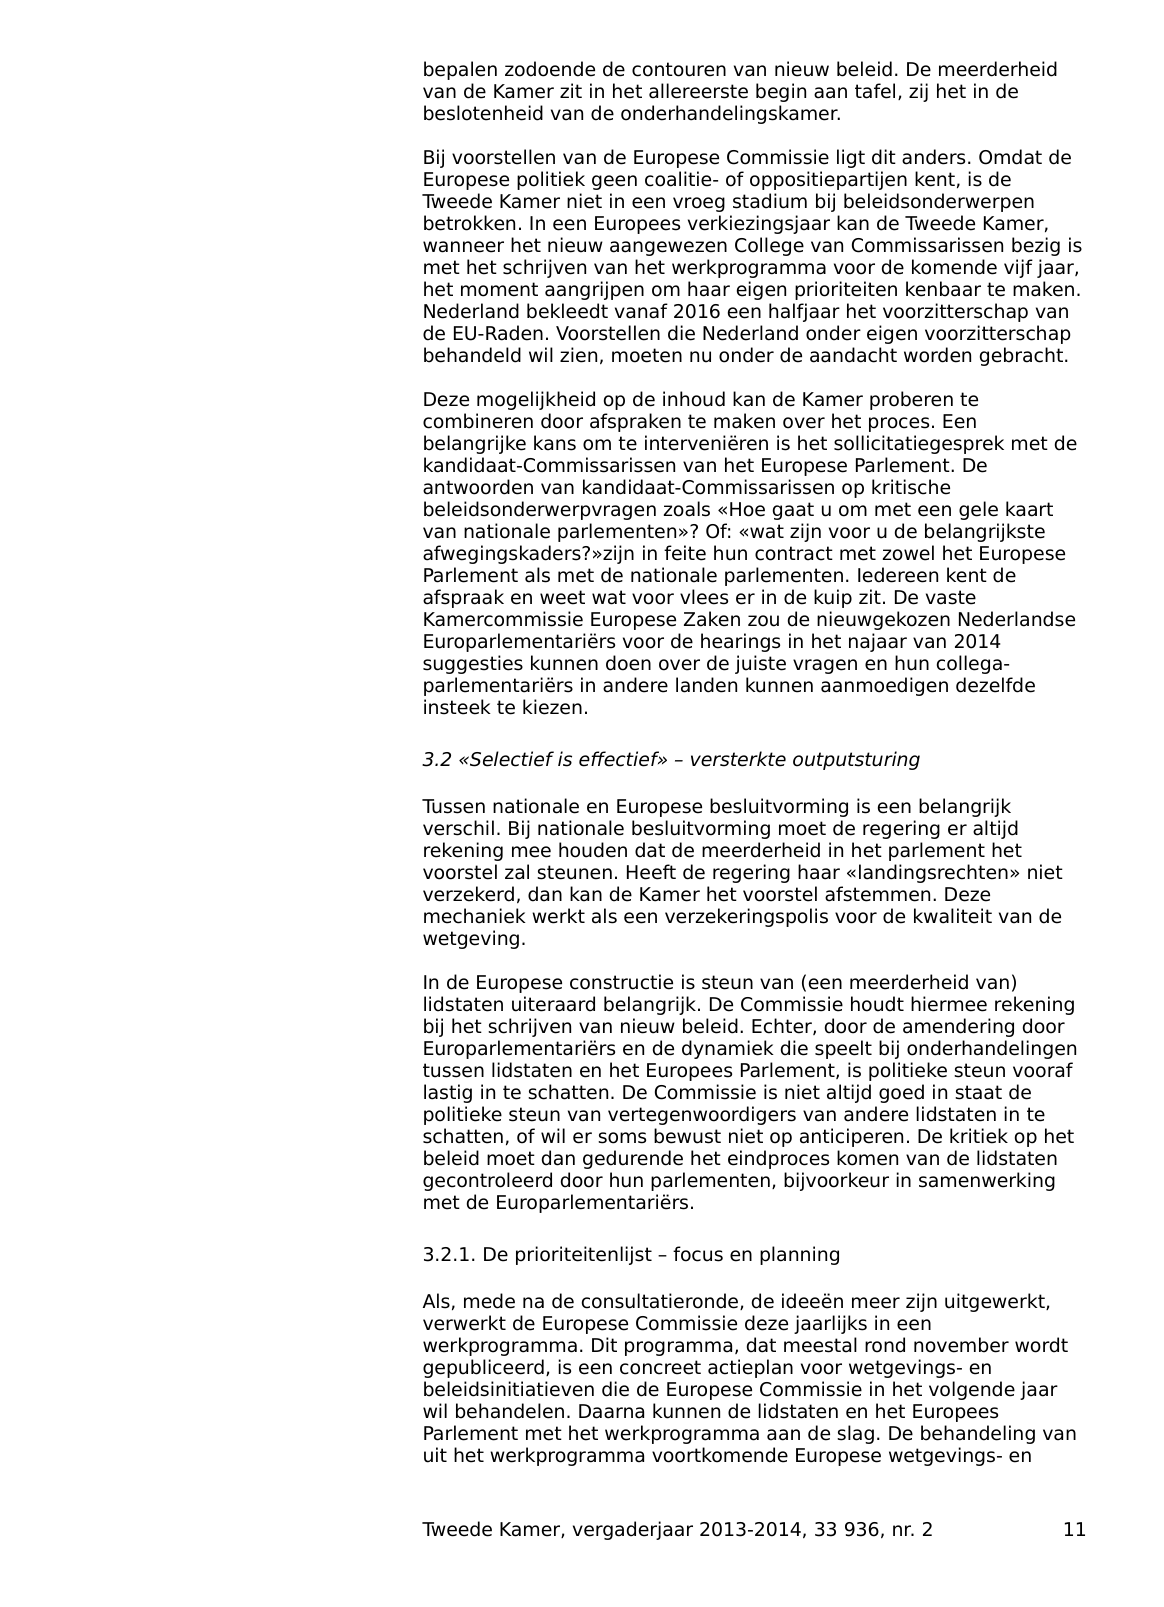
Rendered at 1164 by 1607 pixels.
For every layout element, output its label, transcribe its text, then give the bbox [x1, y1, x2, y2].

text Als, mede na de consultatieronde, de ideeën meer zijn uitgewerkt, verwerkt de Europese Commissie deze jaarlijks in een werkprogramma. Dit programma, dat meestal rond november wordt gepubliceerd, is een concreet actieplan voor wetgevings- en beleidsinitiatieven die de Europese Commissie in het volgende jaar wil behandelen. Daarna kunnen de lidstaten en het Europees Parlement met het werkprogramma aan de slag. De behandeling van uit het werkprogramma voortkomende Europese wetgevings- en [422, 1291, 1087, 1466]
text Bij voorstellen van de Europese Commissie ligt dit anders. Omdat de Europese politiek geen coalitie- of oppositiepartijen kent, is de Tweede Kamer niet in een vroeg stadium bij beleidsonderwerpen betrokken. In een Europees verkiezingsjaar kan de Tweede Kamer, wanneer het nieuw aangewezen College van Commissarissen bezig is met het schrijven van het werkprogramma voor de komende vijf jaar, het moment aangrijpen om haar eigen prioriteiten kenbaar te maken. Nederland bekleedt vanaf 2016 een halfjaar het voorzitterschap van de EU-Raden. Voorstellen die Nederland onder eigen voorzitterschap behandeld wil zien, moeten nu onder de aandacht worden gebracht. [422, 147, 1087, 367]
text Tussen nationale en Europese besluitvorming is een belangrijk verschil. Bij nationale besluitvorming moet de regering er altijd rekening mee houden dat de meerderheid in het parlement het voorstel zal steunen. Heeft de regering haar «landingsrechten» niet verzekerd, dan kan de Kamer het voorstel afstemmen. Deze mechaniek werkt als een verzekeringspolis voor de kwaliteit van de wetgeving. [422, 796, 1087, 950]
text In de Europese constructie is steun van (een meerderheid van) lidstaten uiteraard belangrijk. De Commissie houdt hiermee rekening bij het schrijven van nieuw beleid. Echter, door de amendering door Europarlementariërs en de dynamiek die speelt bij onderhandelingen tussen lidstaten en het Europees Parlement, is politieke steun vooraf lastig in te schatten. De Commissie is niet altijd goed in staat de politieke steun van vertegenwoordigers van andere lidstaten in te schatten, of wil er soms bewust niet op anticiperen. De kritiek op het beleid moet dan gedurende het eindproces komen van de lidstaten gecontroleerd door hun parlementen, bijvoorkeur in samenwerking met de Europarlementariërs. [422, 972, 1087, 1214]
subtitle 3.2.1. De prioriteitenlijst – focus en planning [422, 1244, 1087, 1266]
subtitle 3.2 «Selectief is effectief» – versterkte outputsturing [422, 749, 1087, 771]
text bepalen zodoende de contouren van nieuw beleid. De meerderheid van de Kamer zit in het allereerste begin aan tafel, zij het in de beslotenheid van de onderhandelingskamer. [422, 59, 1087, 125]
text Deze mogelijkheid op de inhoud kan de Kamer proberen te combineren door afspraken te maken over het proces. Een belangrijke kans om te interveniëren is het sollicitatiegesprek met de kandidaat-Commissarissen van het Europese Parlement. De antwoorden van kandidaat-Commissarissen op kritische beleidsonderwerpvragen zoals «Hoe gaat u om met een gele kaart van nationale parlementen»? Of: «wat zijn voor u de belangrijkste afwegingskaders?»zijn in feite hun contract met zowel het Europese Parlement als met de nationale parlementen. Iedereen kent de afspraak en weet wat voor vlees er in de kuip zit. De vaste Kamercommissie Europese Zaken zou de nieuwgekozen Nederlandse Europarlementariërs voor de hearings in het najaar van 2014 suggesties kunnen doen over de juiste vragen en hun collega-parlementariërs in andere landen kunnen aanmoedigen dezelfde insteek te kiezen. [422, 389, 1087, 719]
